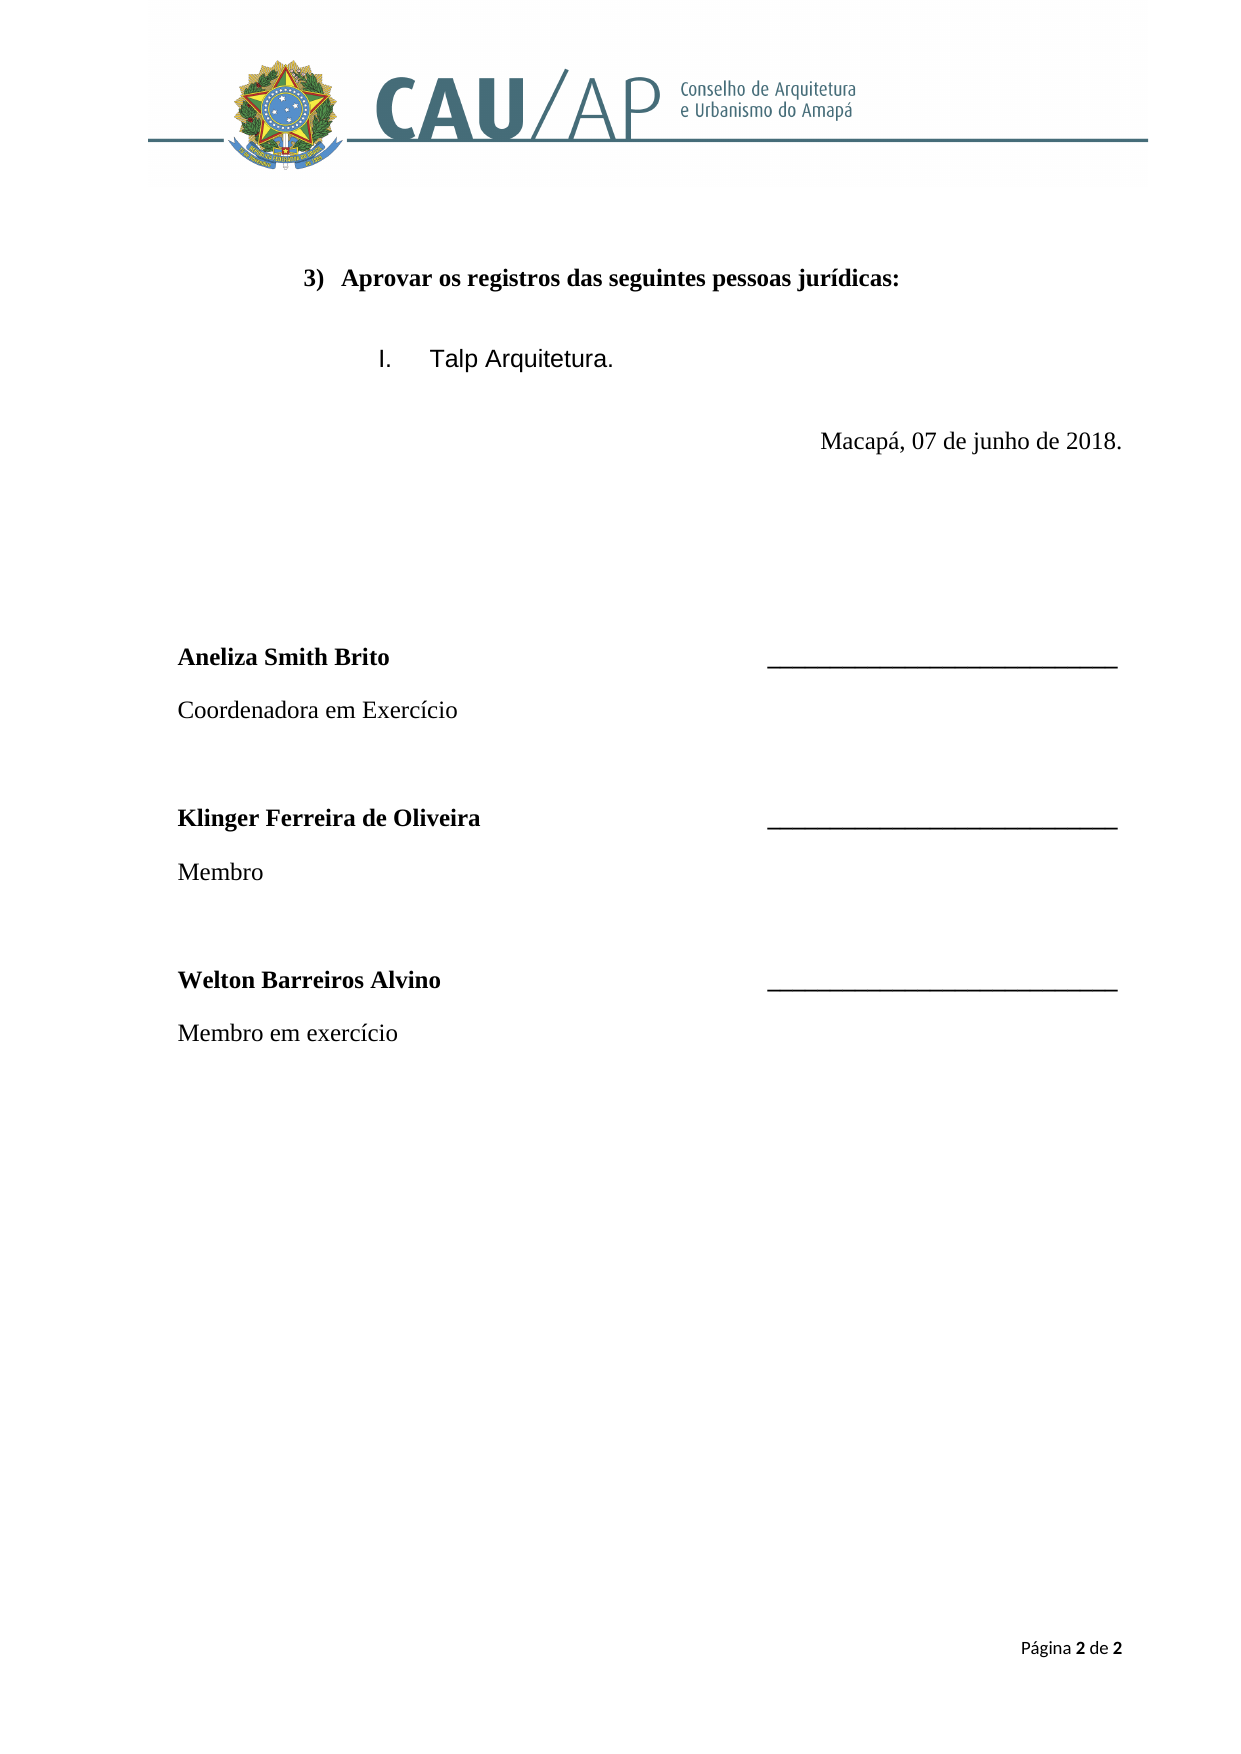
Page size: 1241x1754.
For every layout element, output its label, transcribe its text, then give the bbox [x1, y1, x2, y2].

list Welton Barreiros Alvino ____________________________ [177, 965, 1122, 993]
list Klinger Ferreira de Oliveira ____________________________ [177, 803, 1122, 832]
list Aprovar os registros das seguintes pessoas jurídicas: [303, 263, 1122, 292]
list Macapá, 07 de junho de 2018. [327, 426, 1122, 455]
list Coordenadora em Exercício [177, 695, 1122, 724]
list Membro em exercício [177, 1018, 1122, 1047]
list Talp Arquitetura. [392, 343, 1122, 372]
list Aneliza Smith Brito ____________________________ [177, 642, 1122, 670]
list Membro [177, 857, 1122, 886]
